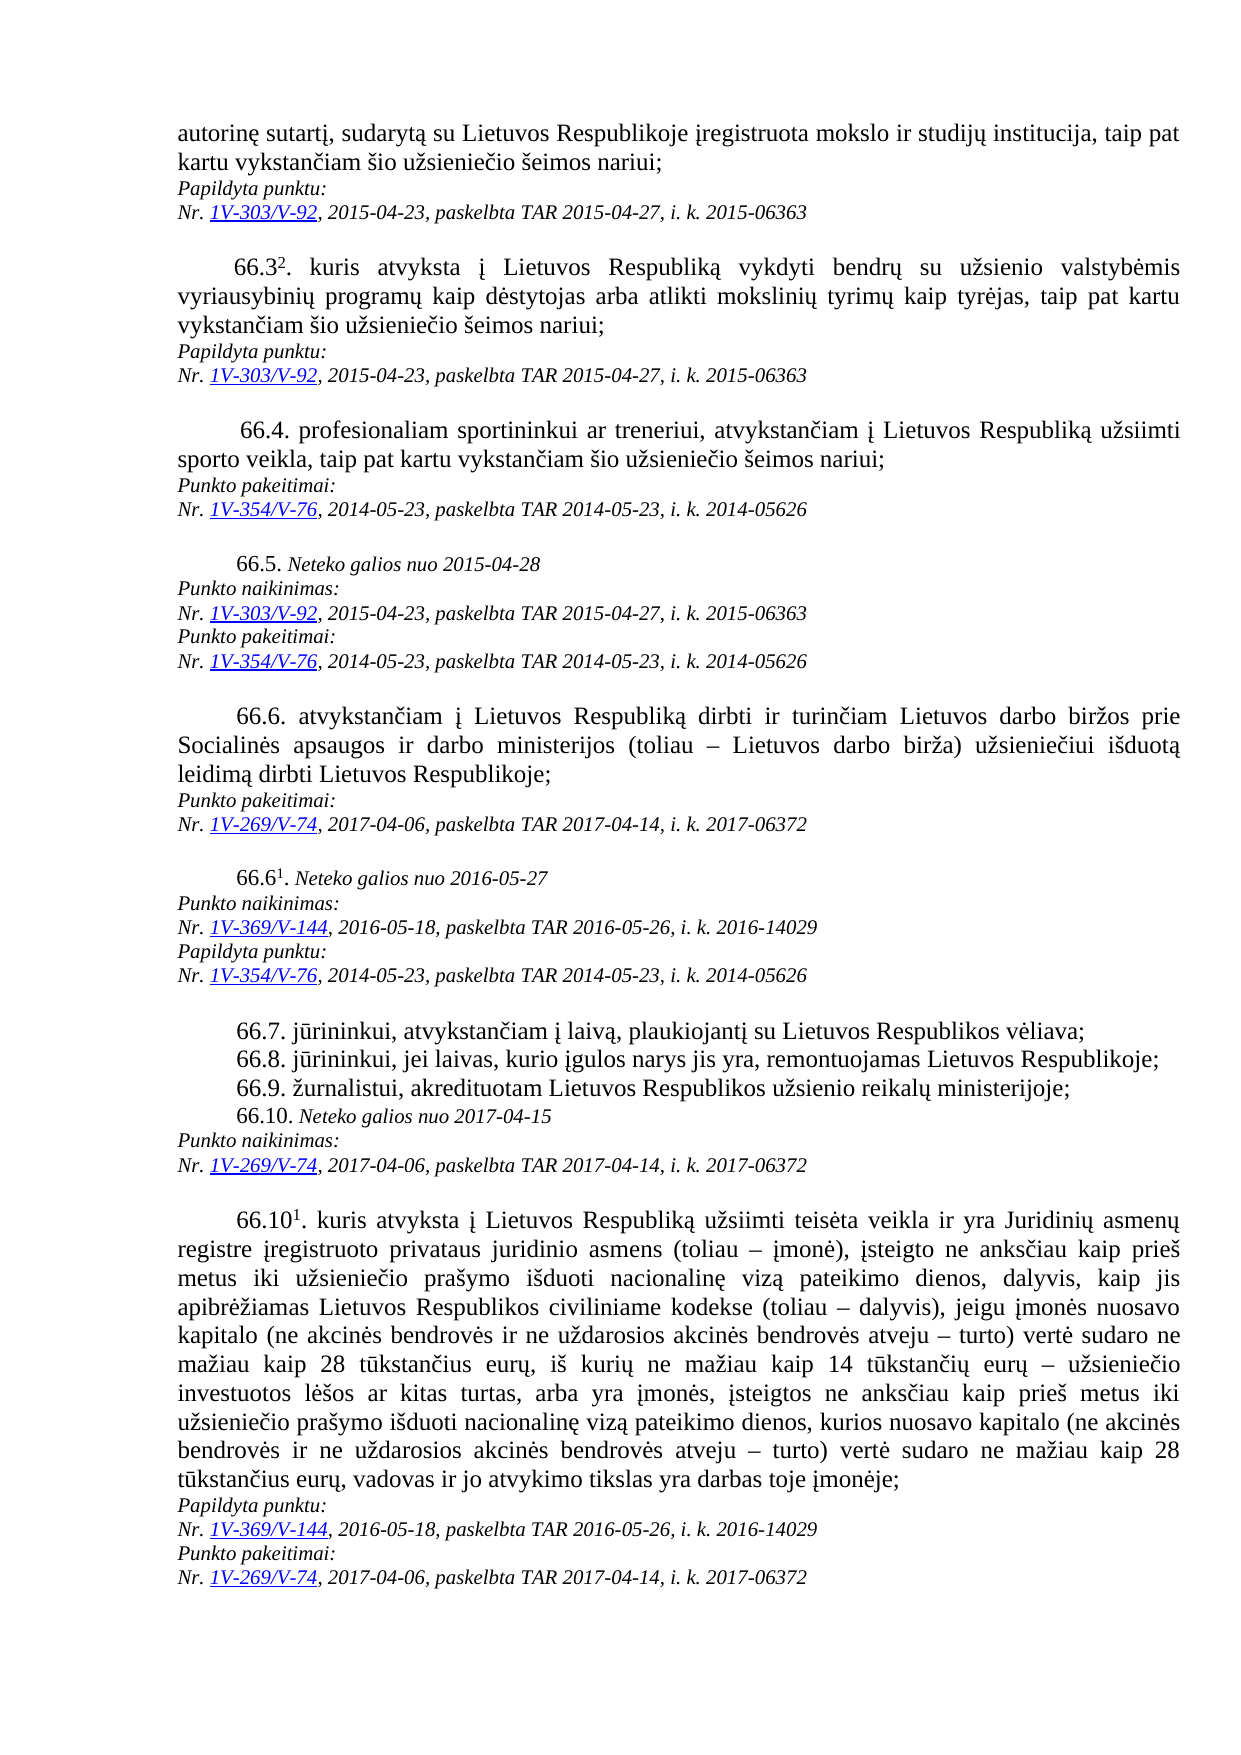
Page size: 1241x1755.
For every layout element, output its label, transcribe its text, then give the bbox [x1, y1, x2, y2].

text 66.61. Neteko galios nuo 2016-05-27 [177, 864, 1181, 891]
text Nr. 1V-369/V-144, 2016-05-18, paskelbta TAR 2016-05-26, i. k. 2016-14029 [177, 1517, 1181, 1541]
text 66.10. Neteko galios nuo 2017-04-15 [177, 1102, 1181, 1128]
text 66.6. atvykstančiam į Lietuvos Respubliką dirbti ir turinčiam Lietuvos darbo biržos prie Socialinės apsaugos ir darbo ministerijos (toliau – Lietuvos darbo birža) užsieniečiui išduotą leidimą dirbti Lietuvos Respublikoje; [177, 701, 1181, 788]
text Nr. 1V-269/V-74, 2017-04-06, paskelbta TAR 2017-04-14, i. k. 2017-06372 [177, 1152, 1181, 1177]
text Nr. 1V-303/V-92, 2015-04-23, paskelbta TAR 2015-04-27, i. k. 2015-06363 [177, 363, 1181, 387]
text Papildyta punktu: [177, 939, 1181, 963]
text Punkto pakeitimai: [177, 624, 1181, 648]
text 66.8. jūrininkui, jei laivas, kurio įgulos narys jis yra, remontuojamas Lietuvos Respublikoje; [177, 1044, 1181, 1073]
text Punkto naikinimas: [177, 576, 1181, 600]
text Nr. 1V-303/V-92, 2015-04-23, paskelbta TAR 2015-04-27, i. k. 2015-06363 [177, 600, 1181, 624]
text Nr. 1V-303/V-92, 2015-04-23, paskelbta TAR 2015-04-27, i. k. 2015-06363 [177, 200, 1181, 224]
text Papildyta punktu: [177, 339, 1181, 363]
text autorinę sutartį, sudarytą su Lietuvos Respublikoje įregistruota mokslo ir studijų institucija, taip pat kartu vykstančiam šio užsieniečio šeimos nariui; [177, 118, 1181, 176]
text 66.4. profesionaliam sportininkui ar treneriui, atvykstančiam į Lietuvos Respubliką užsiimti sporto veikla, taip pat kartu vykstančiam šio užsieniečio šeimos nariui; [177, 416, 1181, 473]
text Punkto pakeitimai: [177, 788, 1181, 812]
text Papildyta punktu: [177, 1493, 1181, 1517]
text 66.9. žurnalistui, akredituotam Lietuvos Respublikos užsienio reikalų ministerijoje; [177, 1073, 1181, 1102]
text Nr. 1V-354/V-76, 2014-05-23, paskelbta TAR 2014-05-23, i. k. 2014-05626 [177, 963, 1181, 987]
text Nr. 1V-354/V-76, 2014-05-23, paskelbta TAR 2014-05-23, i. k. 2014-05626 [177, 497, 1181, 521]
text Nr. 1V-269/V-74, 2017-04-06, paskelbta TAR 2017-04-14, i. k. 2017-06372 [177, 1565, 1181, 1589]
text Nr. 1V-269/V-74, 2017-04-06, paskelbta TAR 2017-04-14, i. k. 2017-06372 [177, 812, 1181, 836]
text Punkto pakeitimai: [177, 473, 1181, 497]
text Papildyta punktu: [177, 176, 1181, 200]
text Nr. 1V-354/V-76, 2014-05-23, paskelbta TAR 2014-05-23, i. k. 2014-05626 [177, 648, 1181, 673]
text 66.7. jūrininkui, atvykstančiam į laivą, plaukiojantį su Lietuvos Respublikos vėliava; [177, 1016, 1181, 1044]
text Punkto naikinimas: [177, 891, 1181, 915]
text 66.32. kuris atvyksta į Lietuvos Respubliką vykdyti bendrų su užsienio valstybėmis vyriausybinių programų kaip dėstytojas arba atlikti mokslinių tyrimų kaip tyrėjas, taip pat kartu vykstančiam šio užsieniečio šeimos nariui; [177, 252, 1181, 339]
text 66.101. kuris atvyksta į Lietuvos Respubliką užsiimti teisėta veikla ir yra Juridinių asmenų registre įregistruoto privataus juridinio asmens (toliau – įmonė), įsteigto ne anksčiau kaip prieš metus iki užsieniečio prašymo išduoti nacionalinę vizą pateikimo dienos, dalyvis, kaip jis apibrėžiamas Lietuvos Respublikos civiliniame kodekse (toliau – dalyvis), jeigu įmonės nuosavo kapitalo (ne akcinės bendrovės ir ne uždarosios akcinės bendrovės atveju – turto) vertė sudaro ne mažiau kaip 28 tūkstančius eurų, iš kurių ne mažiau kaip 14 tūkstančių eurų – užsieniečio investuotos lėšos ar kitas turtas, arba yra įmonės, įsteigtos ne anksčiau kaip prieš metus iki užsieniečio prašymo išduoti nacionalinę vizą pateikimo dienos, kurios nuosavo kapitalo (ne akcinės bendrovės ir ne uždarosios akcinės bendrovės atveju – turto) vertė sudaro ne mažiau kaip 28 tūkstančius eurų, vadovas ir jo atvykimo tikslas yra darbas toje įmonėje; [177, 1205, 1181, 1493]
text Punkto naikinimas: [177, 1128, 1181, 1152]
text 66.5. Neteko galios nuo 2015-04-28 [177, 550, 1181, 576]
text Nr. 1V-369/V-144, 2016-05-18, paskelbta TAR 2016-05-26, i. k. 2016-14029 [177, 915, 1181, 939]
text Punkto pakeitimai: [177, 1541, 1181, 1565]
